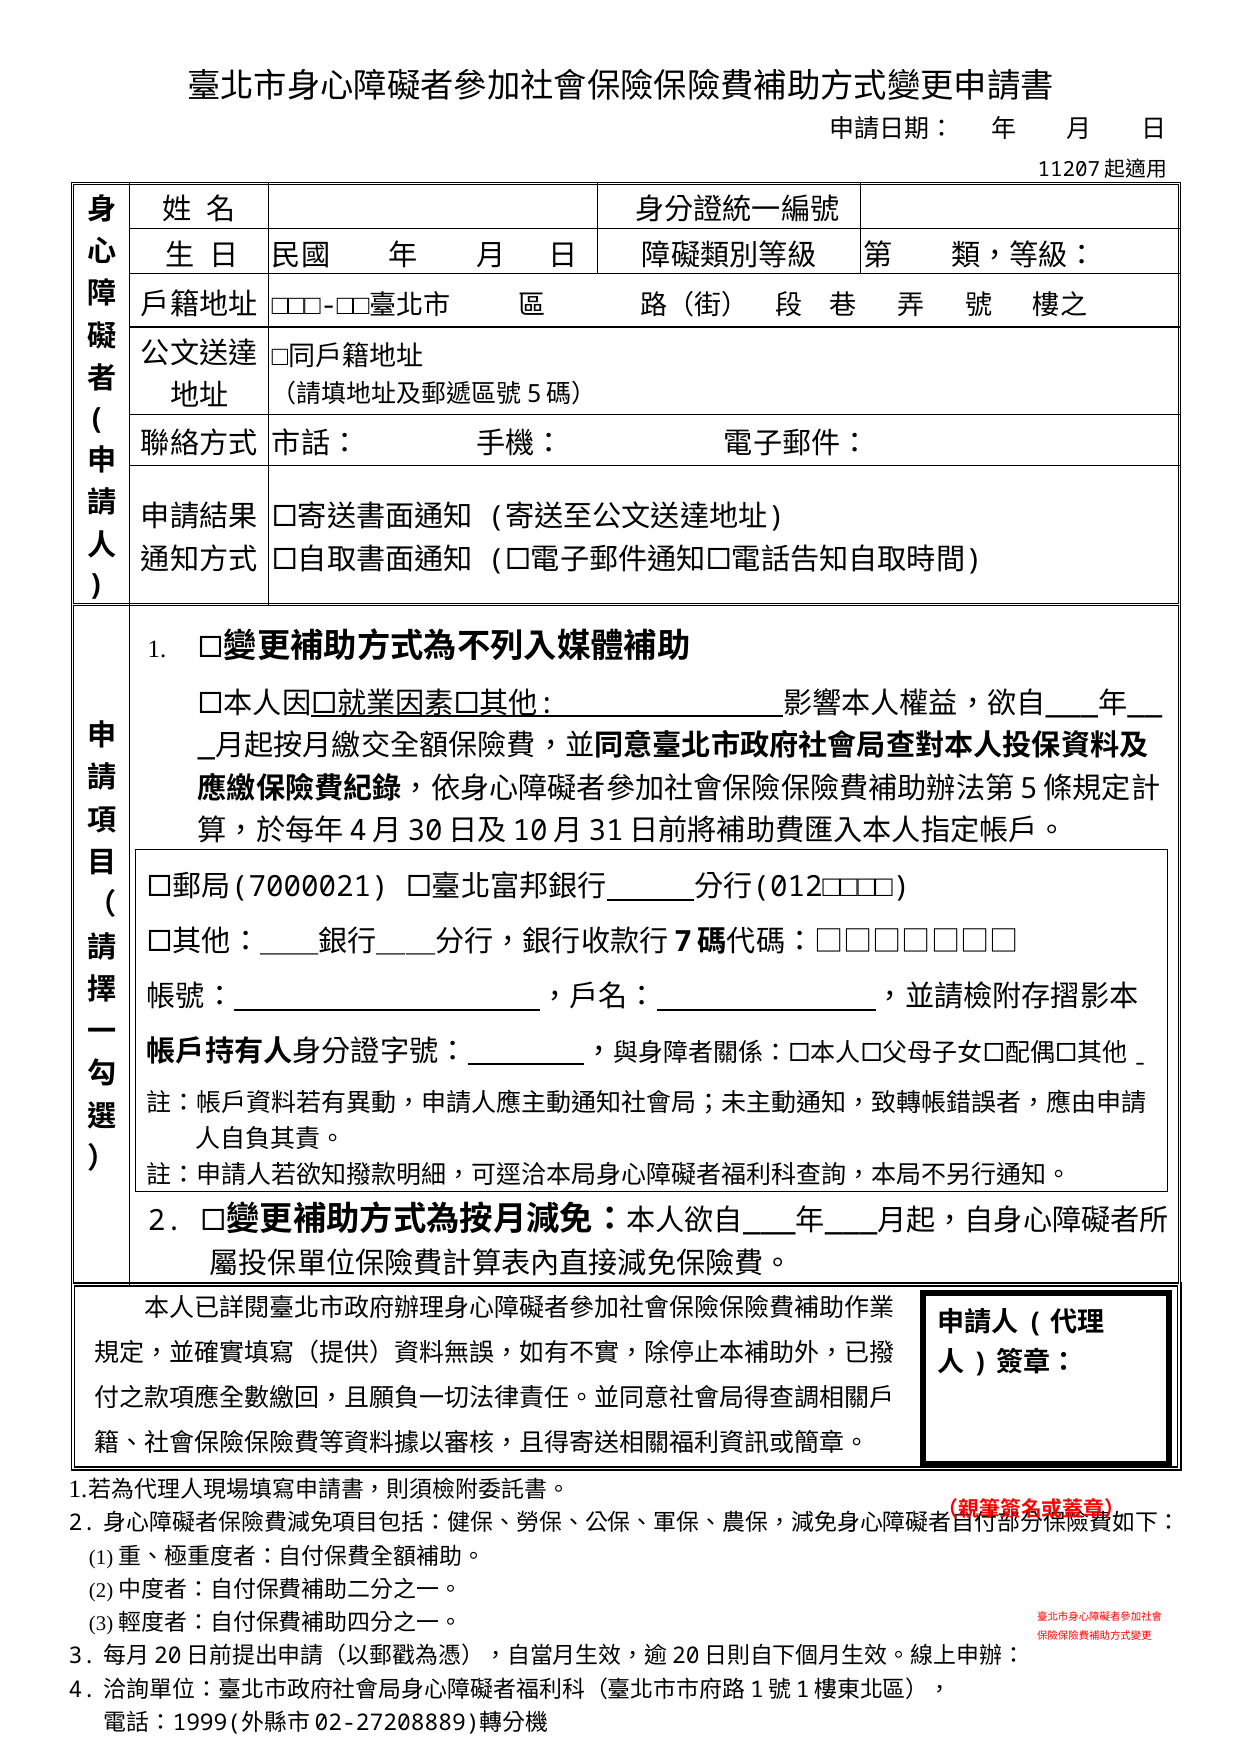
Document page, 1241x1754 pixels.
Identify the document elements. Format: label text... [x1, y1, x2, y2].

table_cell 本人已詳閱臺北市政府辦理身心障礙者參加社會保險保險費補助作業規定，並確實填寫（提供）資料無誤，如有不實，除停止本補助外，已撥付之款項應全數繳回，且願負一切法律責任。並同意社會局得查調相關戶籍、社會保險保險費等資料據以審核，且得寄送相關福利資訊或簡章。 [75, 1287, 1177, 1466]
table_cell 戶籍地址 [130, 274, 268, 326]
table_cell □□□-□□臺北市 區 路（街） 段 巷 弄 號 樓之 [269, 274, 1178, 326]
table_header [861, 185, 1178, 228]
list 重、極重度者：自付保費全額補助。 [89, 1537, 1152, 1571]
list 身心障礙者保險費減免項目包括：健保、勞保、公保、軍保、農保，減免身心障礙者自付部分保險費如下： [68, 1504, 1181, 1537]
list 每月20日前提出申請（以郵戳為憑），自當月生效，逾20日則自下個月生效。線上申辦： [68, 1637, 1022, 1671]
table_header 身分證統一編號 [598, 185, 860, 228]
table_header [269, 185, 597, 228]
text 臺北市身心障礙者參加社會保險保險費補助方式變更申請書 [89, 59, 1152, 107]
table_cell 第 類，等級： [861, 229, 1178, 273]
table_cell 寄送書面通知 (寄送至公文送達地址) 自取書面通知 (電子郵件通知電話告知自取時間) [269, 466, 1178, 603]
table_cell 生 日 [130, 229, 268, 273]
text 11207起適用 [51, 145, 1167, 182]
list 若為代理人現場填寫申請書，則須檢附委託書。 [68, 1471, 1152, 1504]
table_cell 障礙類別等級 [598, 229, 860, 273]
list 中度者：自付保費補助二分之一。 [89, 1571, 1152, 1604]
table_cell 公文送達地址 [130, 328, 268, 414]
text 申請日期： 年 月 日 [51, 107, 1167, 145]
table_cell 民國 年 月 日 [269, 229, 597, 273]
table_cell □同戶籍地址 （請填地址及郵遞區號5碼） [269, 328, 1178, 414]
list 洽詢單位：臺北市政府社會局身心障礙者福利科（臺北市市府路1號1樓東北區）， [68, 1671, 1022, 1704]
table_cell 聯絡方式 [130, 415, 268, 464]
table_header 身心障礙者(申請人) [74, 185, 129, 603]
list 輕度者：自付保費補助四分之一。 [89, 1604, 1022, 1637]
text 電話：1999(外縣市02-27208889)轉分機 [103, 1704, 1022, 1737]
table_cell 申請項目（請擇一勾選） [74, 606, 129, 1282]
table_header 郵局(7000021) 臺北富邦銀行 分行(012□□□□) 其他：＿＿銀行＿＿分行，銀行收款行7碼代碼：□□□□□□□ 帳號： ，戶名： ，並請檢附存摺影本 帳戶持有人身分證字號： ，與身障者關係：本人父母子女配偶其他ˍ 註：帳戶資料若有異動，申請人應主動通知社會局；未主動通知，致轉帳錯誤者，應由申請人自負其責。 註：申請人若欲知撥款明細，可逕洽本局身心障礙者福利科查詢，本局不另行通知。 [136, 850, 1167, 1191]
table_header 姓 名 [130, 185, 268, 228]
table_cell 市話： 手機： 電子郵件： [269, 415, 1178, 464]
table_cell 申請結果通知方式 [130, 466, 268, 603]
table_cell 變更補助方式為不列入媒體補助 本人因就業因素其他: 影響本人權益，欲自___年___月起按月繳交全額保險費，並同意臺北市政府社會局查對本人投保資料及應繳保險費紀錄，依身心障礙者參加社會保險保險費補助辦法第5條規定計算，於每年4月30日及10月31日前將補助費匯入本人指定帳戶。 2. 變更補助方式為按月減免：本人欲自___年___月起，自身心障礙者所屬投保單位保險費計算表內直接減免保險費。 [130, 606, 1178, 1282]
